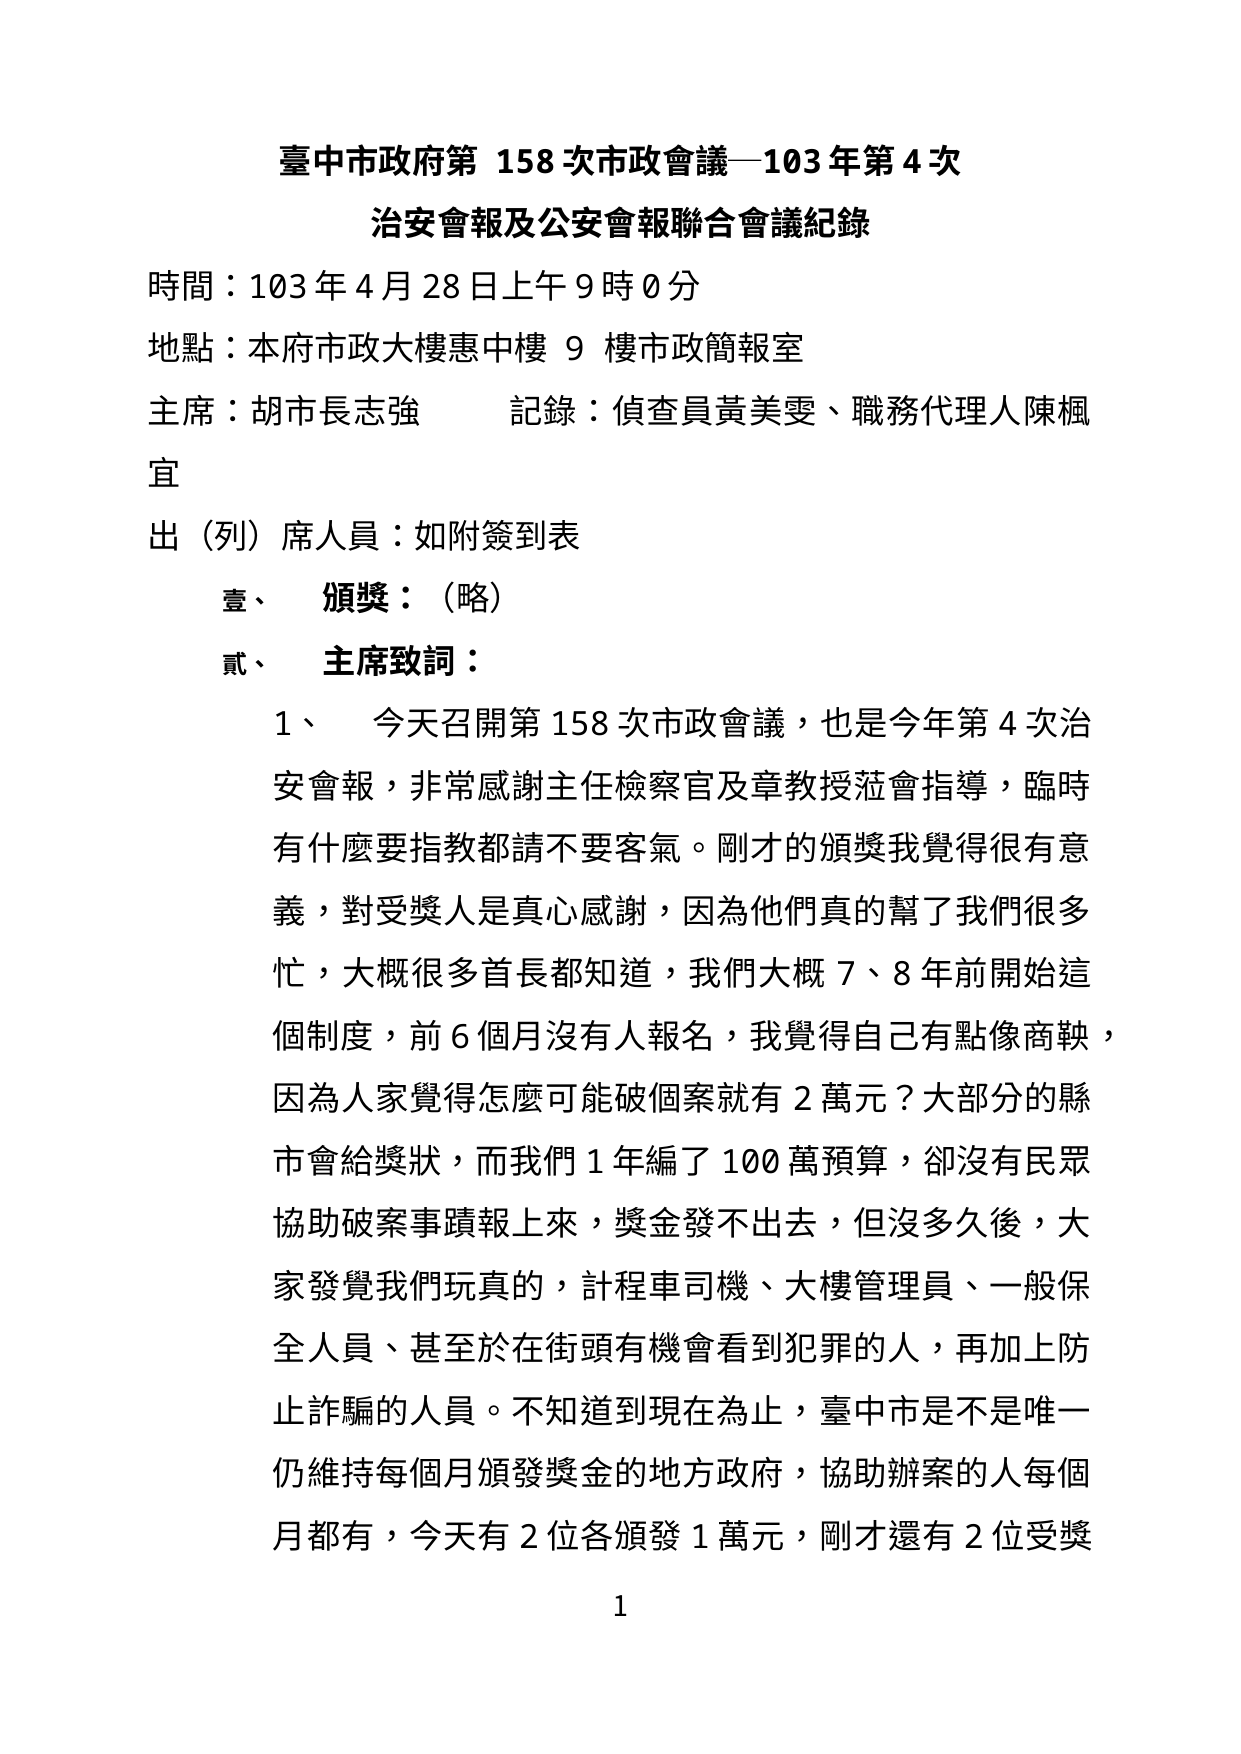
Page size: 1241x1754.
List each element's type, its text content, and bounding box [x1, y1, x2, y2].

text 時間：103年4月28日上午9時0分 [148, 242, 1092, 304]
list 主席致詞： [223, 617, 1092, 679]
list 頒獎：（略） [223, 554, 1092, 617]
text 地點：本府市政大樓惠中樓 9 樓市政簡報室 [148, 304, 1092, 367]
text 治安會報及公安會報聯合會議紀錄 [148, 179, 1092, 242]
text 出（列）席人員：如附簽到表 [148, 492, 1092, 554]
text 臺中市政府第 158次市政會議─103年第4次 [148, 117, 1092, 179]
list 今天召開第158次市政會議，也是今年第4次治安會報，非常感謝主任檢察官及章教授蒞會指導，臨時有什麼要指教都請不要客氣。剛才的頒獎我覺得很有意義，對受獎人是真心感謝，因為他們真的幫了我們很多忙，大概很多首長都知道，我們大概7、8年前開始這個制度，前6個月沒有人報名，我覺得自己有點像商鞅，因為人家覺得怎麼可能破個案就有2萬元？大部分的縣市會給獎狀，而我們1年編了100萬預算，卻沒有民眾協助破案事蹟報上來，獎金發不出去，但沒多久後，大家發覺我們玩真的，計程車司機、大樓管理員、一般保全人員、甚至於在街頭有機會看到犯罪的人，再加上防止詐騙的人員。不知道到現在為止，臺中市是不是唯一仍維持每個月頒發獎金的地方政府，協助辦案的人每個月都有，今天有2位各頒發1萬元，剛才還有2位受獎的超商員工，年紀都很小，也學會協助防止詐騙，另有位先生是防詐騙的大師，幫了很多忙，甚至還出書，在防詐騙方面，警察局可以偶爾請他來演講，因為他會從他的經驗觀點來看，協助我們辦案、破案。另有5位績優員警救助了自殺民眾，值得肯定，因為有的狀況不是那麼容易，有的狀況是跳到窗戶旁邊抓人，那要很聰明、敏捷，因為一不小心就自殺成功，但我們要檢討民眾自殺是因脆弱、虛弱或其他原因？必須要想辦法，社會局請幫忙研究這個問題，另有社區某天晚上連續發現3件汽車內財物遭竊、住戶遭竊，警察很敏感，花了許多功夫全力查緝，不放過任何小細節，終於破案，並槓上開花，讓他承認30多件竊盜案件。臺中市原先最多的竊盜案件一直減少，減少比率可能是全國最好，還有防詐騙的超商員工、郵局行員及民眾我都誠心感謝。另今天議會有黨團書記長交接，我必須參加，所以待會向各位請假，如議會時間太長趕不回來就請蔡副市長主持。 [273, 679, 1092, 1554]
text 主席：胡市長志強 記錄：偵查員黃美雯、職務代理人陳楓宜 [148, 367, 1092, 492]
